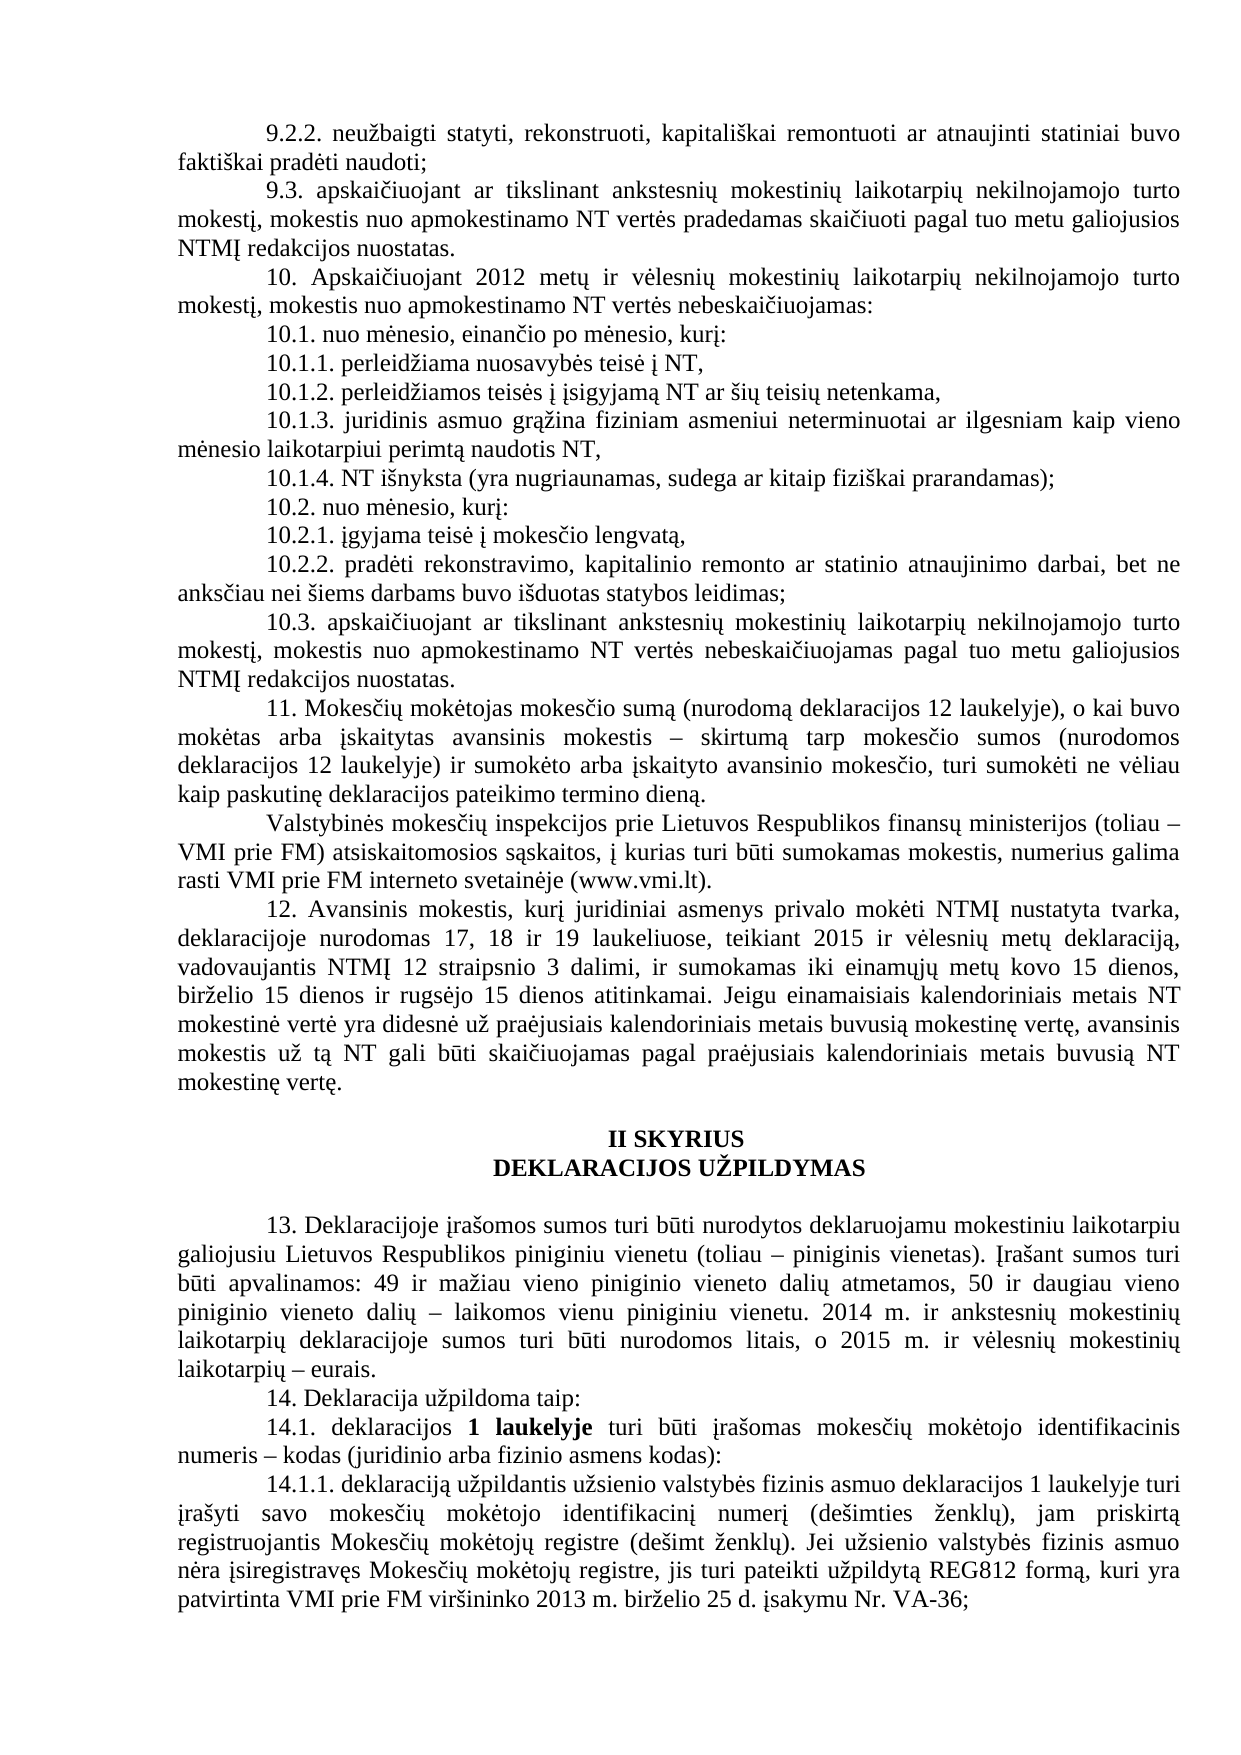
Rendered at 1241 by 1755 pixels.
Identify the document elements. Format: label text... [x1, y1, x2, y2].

text Valstybinės mokesčių inspekcijos prie Lietuvos Respublikos finansų ministerijos (toliau – VMI prie FM) atsiskaitomosios sąskaitos, į kurias turi būti sumokamas mokestis, numerius galima rasti VMI prie FM interneto svetainėje (www.vmi.lt). [177, 808, 1181, 894]
text 14.1. deklaracijos 1 laukelyje turi būti įrašomas mokesčių mokėtojo identifikacinis numeris – kodas (juridinio arba fizinio asmens kodas): [177, 1412, 1181, 1469]
text 14. Deklaracija užpildoma taip: [177, 1383, 1181, 1412]
text DEKLARACIJOS UŽPILDYMAS [177, 1153, 1181, 1182]
text 10. Apskaičiuojant 2012 metų ir vėlesnių mokestinių laikotarpių nekilnojamojo turto mokestį, mokestis nuo apmokestinamo NT vertės nebeskaičiuojamas: [177, 262, 1181, 319]
text 10.1.4. NT išnyksta (yra nugriaunamas, sudega ar kitaip fiziškai prarandamas); [177, 463, 1181, 492]
text 11. Mokesčių mokėtojas mokesčio sumą (nurodomą deklaracijos 12 laukelyje), o kai buvo mokėtas arba įskaitytas avansinis mokestis – skirtumą tarp mokesčio sumos (nurodomos deklaracijos 12 laukelyje) ir sumokėto arba įskaityto avansinio mokesčio, turi sumokėti ne vėliau kaip paskutinę deklaracijos pateikimo termino dieną. [177, 693, 1181, 808]
text 14.1.1. deklaraciją užpildantis užsienio valstybės fizinis asmuo deklaracijos 1 laukelyje turi įrašyti savo mokesčių mokėtojo identifikacinį numerį (dešimties ženklų), jam priskirtą registruojantis Mokesčių mokėtojų registre (dešimt ženklų). Jei užsienio valstybės fizinis asmuo nėra įsiregistravęs Mokesčių mokėtojų registre, jis turi pateikti užpildytą REG812 formą, kuri yra patvirtinta VMI prie FM viršininko 2013 m. birželio 25 d. įsakymu Nr. VA-36; [177, 1469, 1181, 1613]
text 12. Avansinis mokestis, kurį juridiniai asmenys privalo mokėti NTMĮ nustatyta tvarka, deklaracijoje nurodomas 17, 18 ir 19 laukeliuose, teikiant 2015 ir vėlesnių metų deklaraciją, vadovaujantis NTMĮ 12 straipsnio 3 dalimi, ir sumokamas iki einamųjų metų kovo 15 dienos, birželio 15 dienos ir rugsėjo 15 dienos atitinkamai. Jeigu einamaisiais kalendoriniais metais NT mokestinė vertė yra didesnė už praėjusiais kalendoriniais metais buvusią mokestinę vertę, avansinis mokestis už tą NT gali būti skaičiuojamas pagal praėjusiais kalendoriniais metais buvusią NT mokestinę vertę. [177, 894, 1181, 1096]
text 10.2.1. įgyjama teisė į mokesčio lengvatą, [177, 521, 1181, 549]
text 13. Deklaracijoje įrašomos sumos turi būti nurodytos deklaruojamu mokestiniu laikotarpiu galiojusiu Lietuvos Respublikos piniginiu vienetu (toliau – piniginis vienetas). Įrašant sumos turi būti apvalinamos: 49 ir mažiau vieno piniginio vieneto dalių atmetamos, 50 ir daugiau vieno piniginio vieneto dalių – laikomos vienu piniginiu vienetu. 2014 m. ir ankstesnių mokestinių laikotarpių deklaracijoje sumos turi būti nurodomos litais, o 2015 m. ir vėlesnių mokestinių laikotarpių – eurais. [177, 1211, 1181, 1383]
text 10.3. apskaičiuojant ar tikslinant ankstesnių mokestinių laikotarpių nekilnojamojo turto mokestį, mokestis nuo apmokestinamo NT vertės nebeskaičiuojamas pagal tuo metu galiojusios NTMĮ redakcijos nuostatas. [177, 607, 1181, 693]
text 10.2.2. pradėti rekonstravimo, kapitalinio remonto ar statinio atnaujinimo darbai, bet ne anksčiau nei šiems darbams buvo išduotas statybos leidimas; [177, 549, 1181, 607]
text 10.1.1. perleidžiama nuosavybės teisė į NT, [177, 348, 1181, 377]
text 10.1.3. juridinis asmuo grąžina fiziniam asmeniui neterminuotai ar ilgesniam kaip vieno mėnesio laikotarpiui perimtą naudotis NT, [177, 406, 1181, 463]
text 9.2.2. neužbaigti statyti, rekonstruoti, kapitališkai remontuoti ar atnaujinti statiniai buvo faktiškai pradėti naudoti; [177, 118, 1181, 176]
text 10.1. nuo mėnesio, einančio po mėnesio, kurį: [177, 319, 1181, 348]
text 10.2. nuo mėnesio, kurį: [177, 492, 1181, 521]
text 10.1.2. perleidžiamos teisės į įsigyjamą NT ar šių teisių netenkama, [177, 377, 1181, 406]
text II SKYRIUS [177, 1124, 1181, 1153]
text 9.3. apskaičiuojant ar tikslinant ankstesnių mokestinių laikotarpių nekilnojamojo turto mokestį, mokestis nuo apmokestinamo NT vertės pradedamas skaičiuoti pagal tuo metu galiojusios NTMĮ redakcijos nuostatas. [177, 176, 1181, 262]
